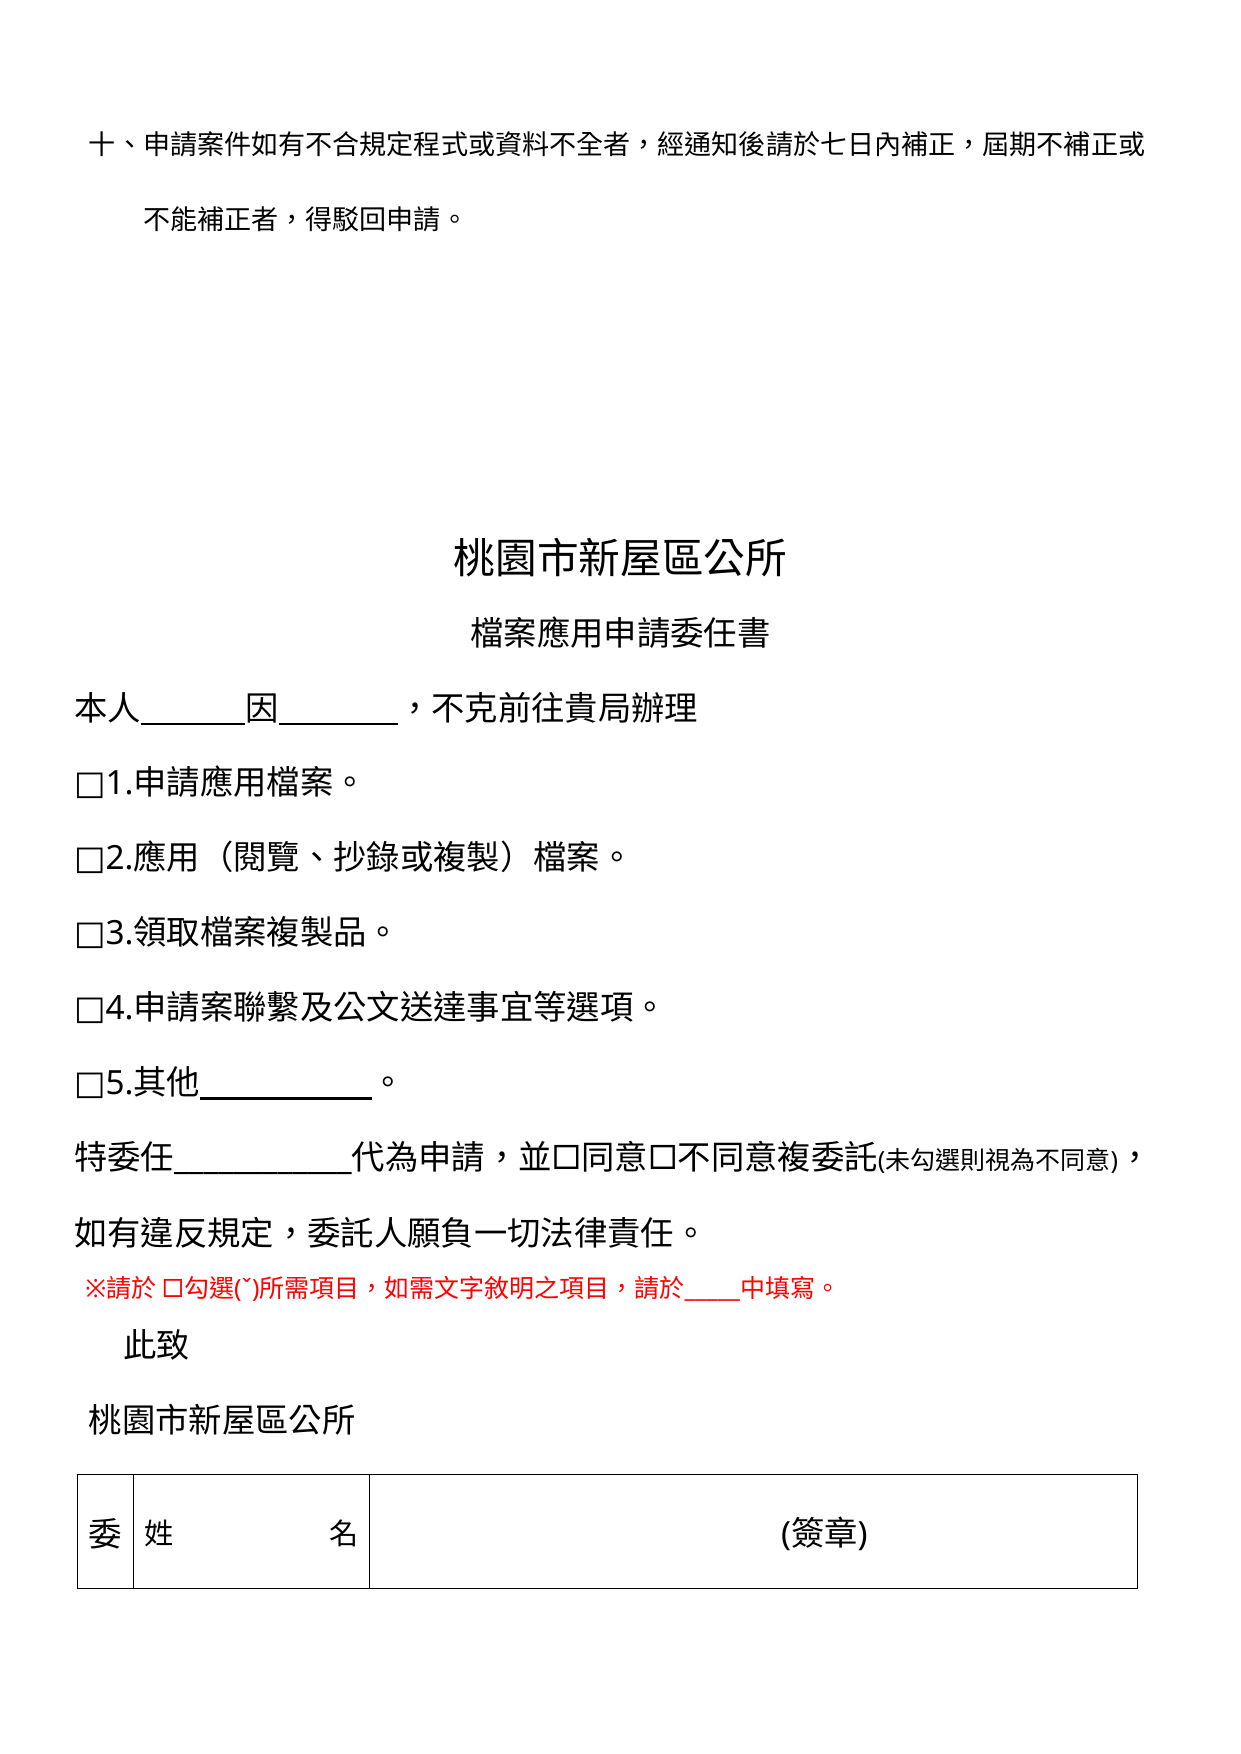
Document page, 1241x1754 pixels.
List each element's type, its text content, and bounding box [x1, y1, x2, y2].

table_header 姓名 [134, 1475, 369, 1588]
text ※請於 勾選(ˇ)所需項目，如需文字敘明之項目，請於_____中填寫。 [74, 1268, 1152, 1305]
text □4.申請案聯繫及公文送達事宜等選項。 [74, 968, 1152, 1043]
text □5.其他 。 [74, 1043, 1152, 1118]
text 檔案應用申請委任書 [89, 593, 1152, 668]
table_header (簽章) [370, 1475, 1137, 1588]
text 桃園市新屋區公所 [89, 1380, 1152, 1455]
text 本人 因 ，不克前往貴局辦理 [74, 668, 1152, 743]
text 十、申請案件如有不合規定程式或資料不全者，經通知後請於七日內補正，屆期不補正或不能補正者，得駁回申請。 [89, 105, 1152, 255]
text 特委任____________代為申請，並同意不同意複委託(未勾選則視為不同意)，如有違反規定，委託人願負一切法律責任。 [74, 1118, 1152, 1268]
text □2.應用（閱覽、抄錄或複製）檔案。 [74, 818, 1152, 893]
table_header 委 [78, 1475, 133, 1588]
text □3.領取檔案複製品。 [74, 893, 1152, 968]
text 桃園市新屋區公所 [89, 518, 1152, 593]
text 此致 [89, 1305, 1152, 1380]
text □1.申請應用檔案。 [74, 743, 1152, 818]
